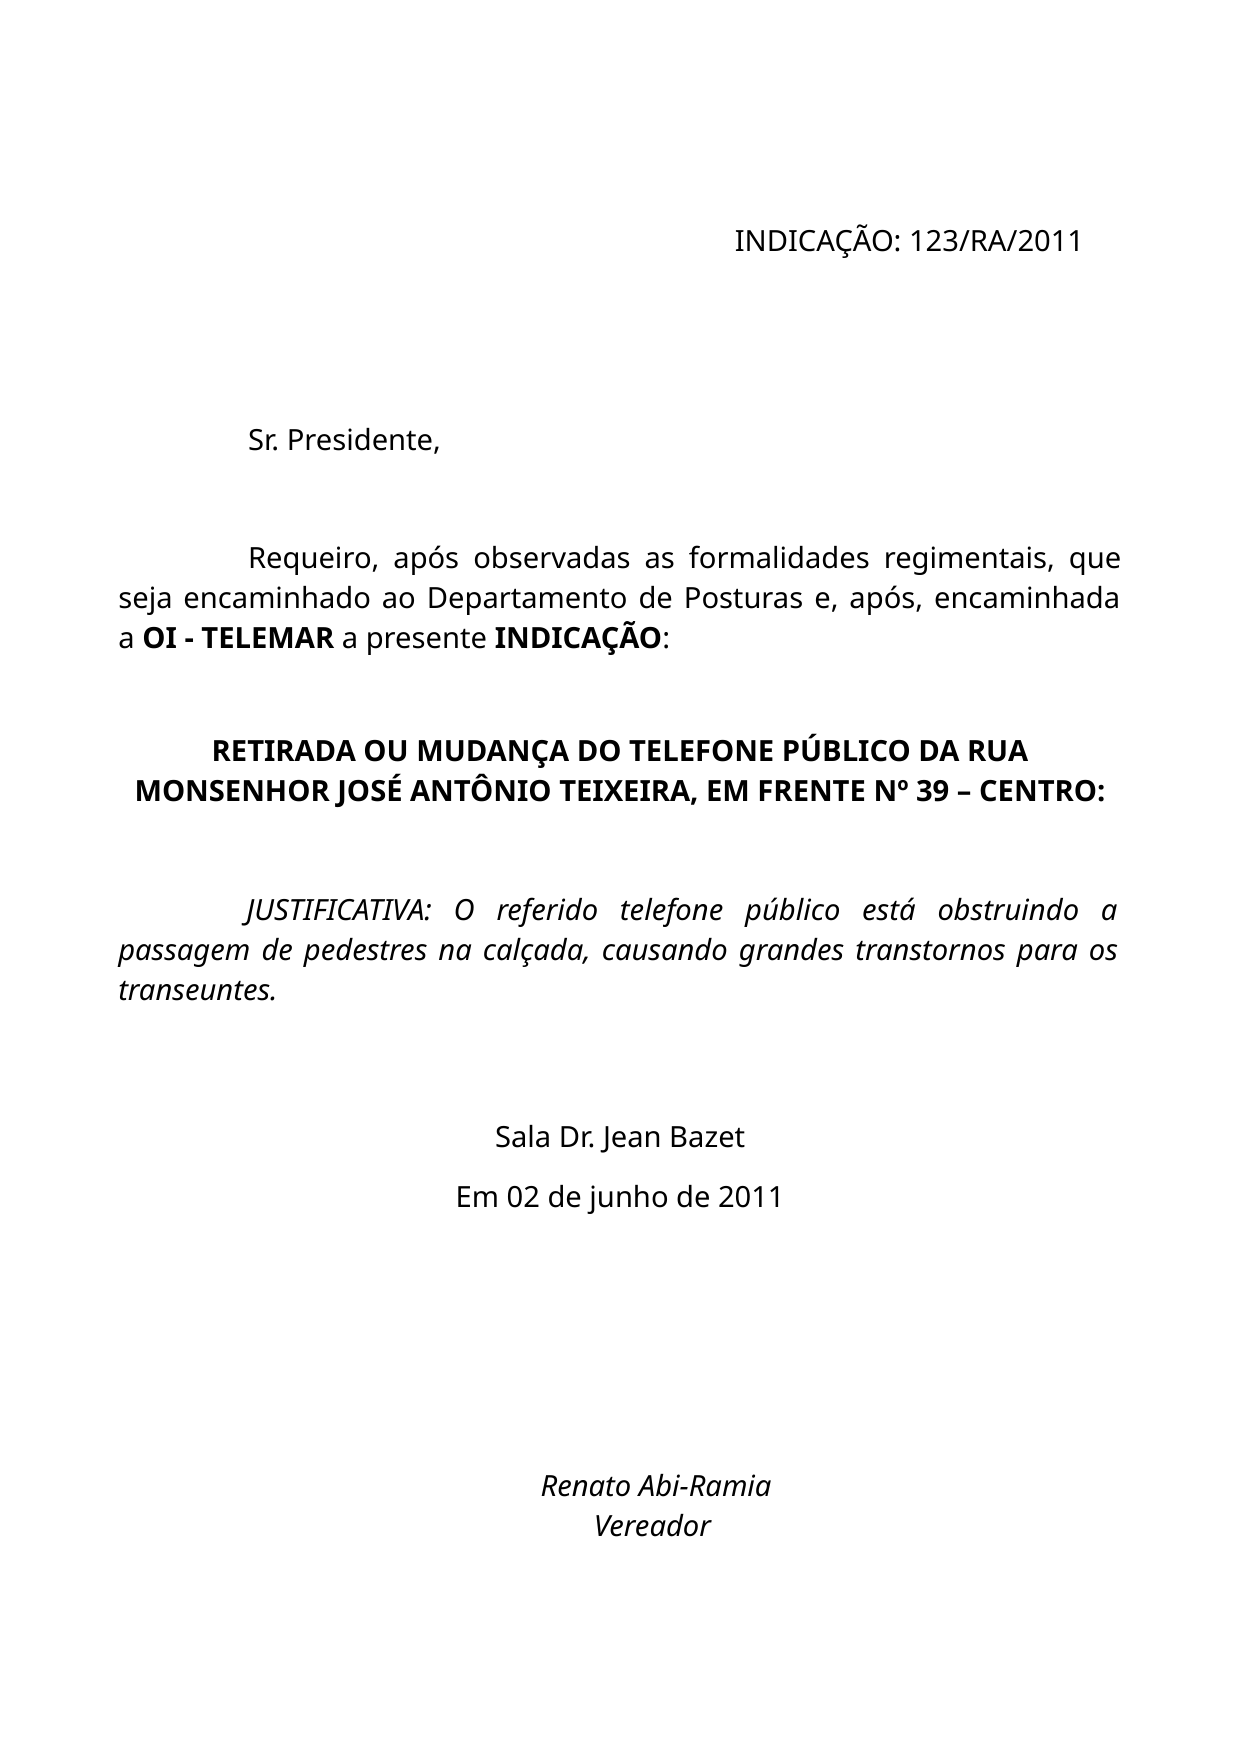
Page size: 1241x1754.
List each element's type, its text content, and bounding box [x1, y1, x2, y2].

list Vereador [156, 1505, 1122, 1544]
text Sr. Presidente, [118, 419, 1122, 458]
text Requeiro, após observadas as formalidades regimentais, que seja encaminhado ao Departamento de Posturas e, após, encaminhada a OI - TELEMAR a presente INDICAÇÃO: [118, 538, 1122, 657]
text JUSTIFICATIVA: O referido telefone público está obstruindo a passagem de pedestres na calçada, causando grandes transtornos para os transeuntes. [118, 889, 1122, 1008]
list Renato Abi-Ramia [156, 1465, 1122, 1505]
text RETIRADA OU MUDANÇA DO TELEFONE PÚBLICO DA RUA MONSENHOR JOSÉ ANTÔNIO TEIXEIRA, EM FRENTE Nº 39 – CENTRO: [118, 731, 1122, 810]
text Sala Dr. Jean Bazet [118, 1117, 1122, 1156]
text INDICAÇÃO: 123/RA/2011 [118, 220, 1122, 260]
text Em 02 de junho de 2011 [118, 1176, 1122, 1216]
